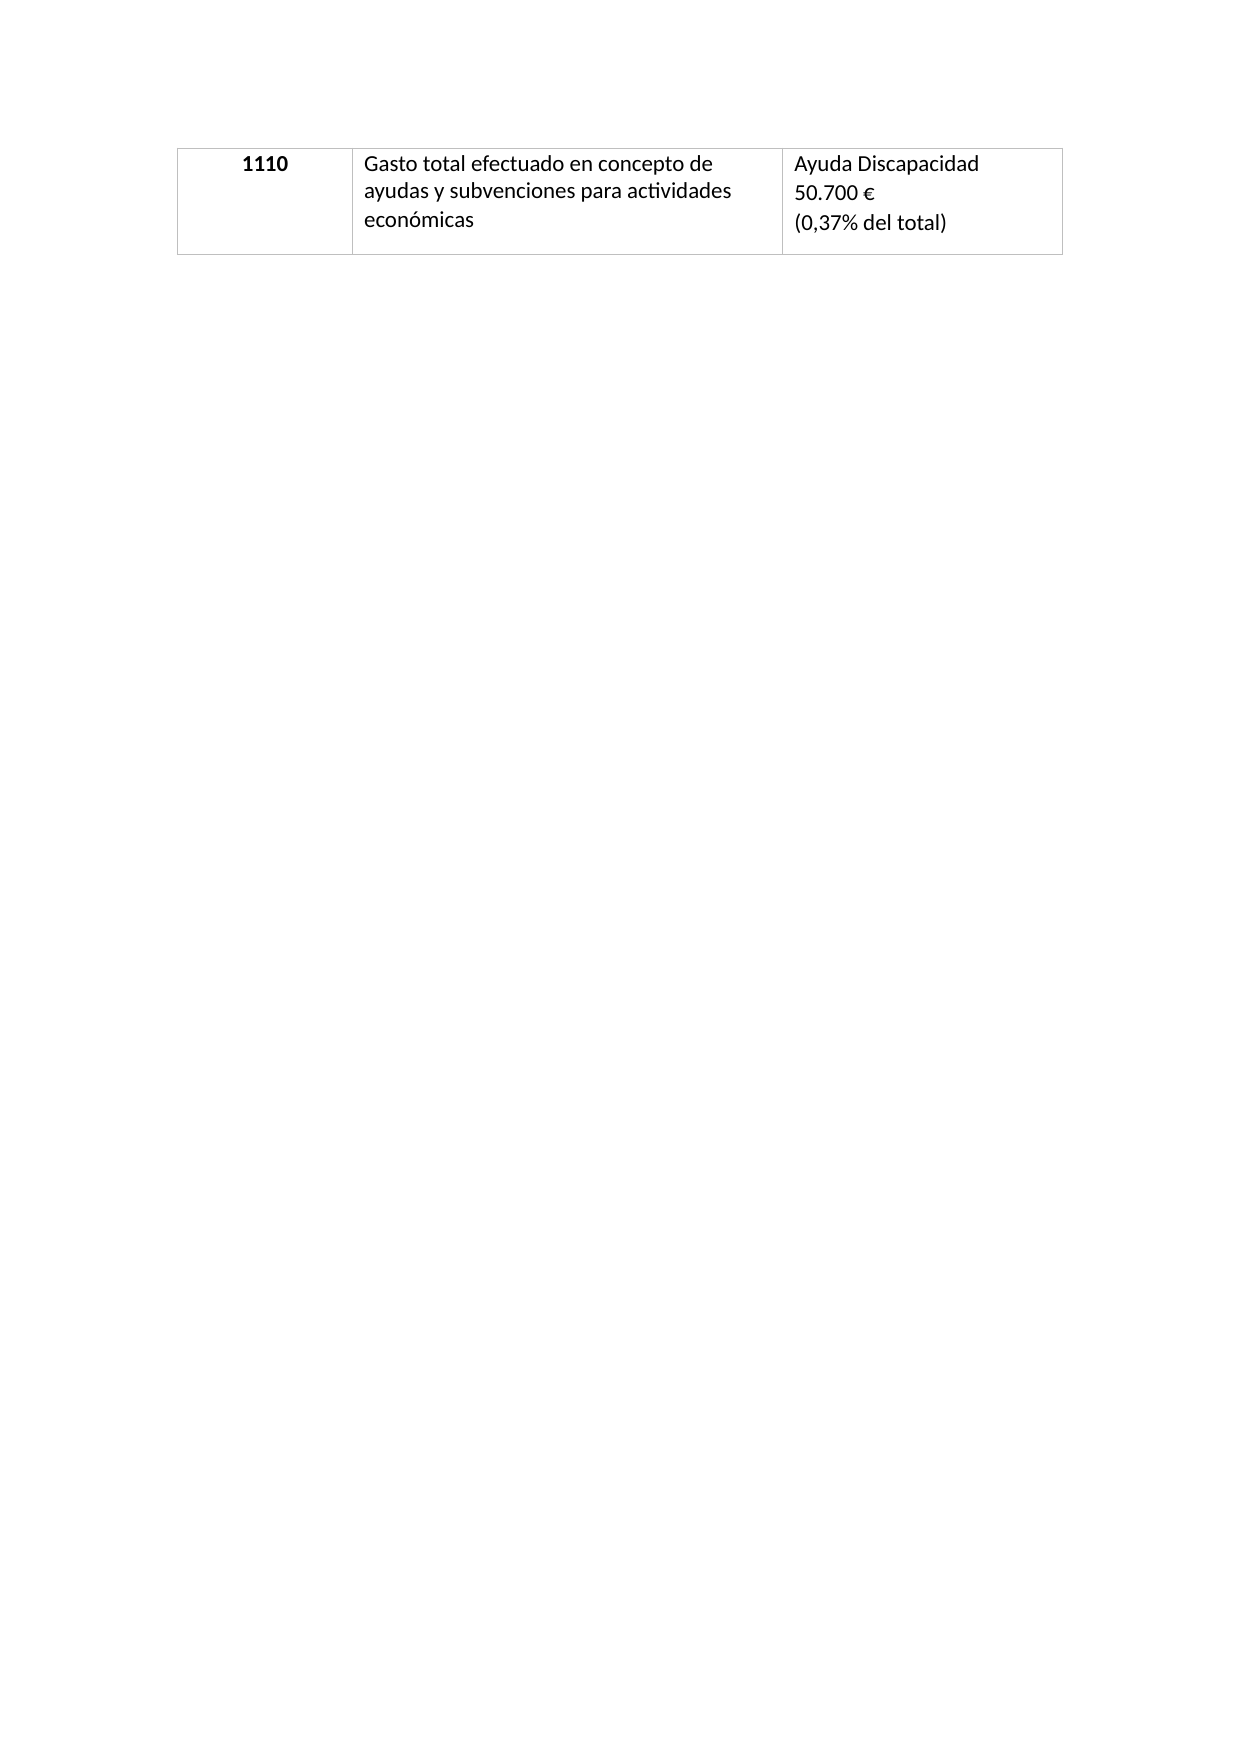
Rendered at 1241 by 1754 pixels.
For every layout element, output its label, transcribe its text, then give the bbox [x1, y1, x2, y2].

table_cell Ayuda Discapacidad 50.700 € (0,37% del total) [783, 149, 1062, 254]
table_cell Gasto total efectuado en concepto de ayudas y subvenciones para actividades económicas [353, 149, 782, 254]
table_cell 1110 [178, 149, 352, 254]
